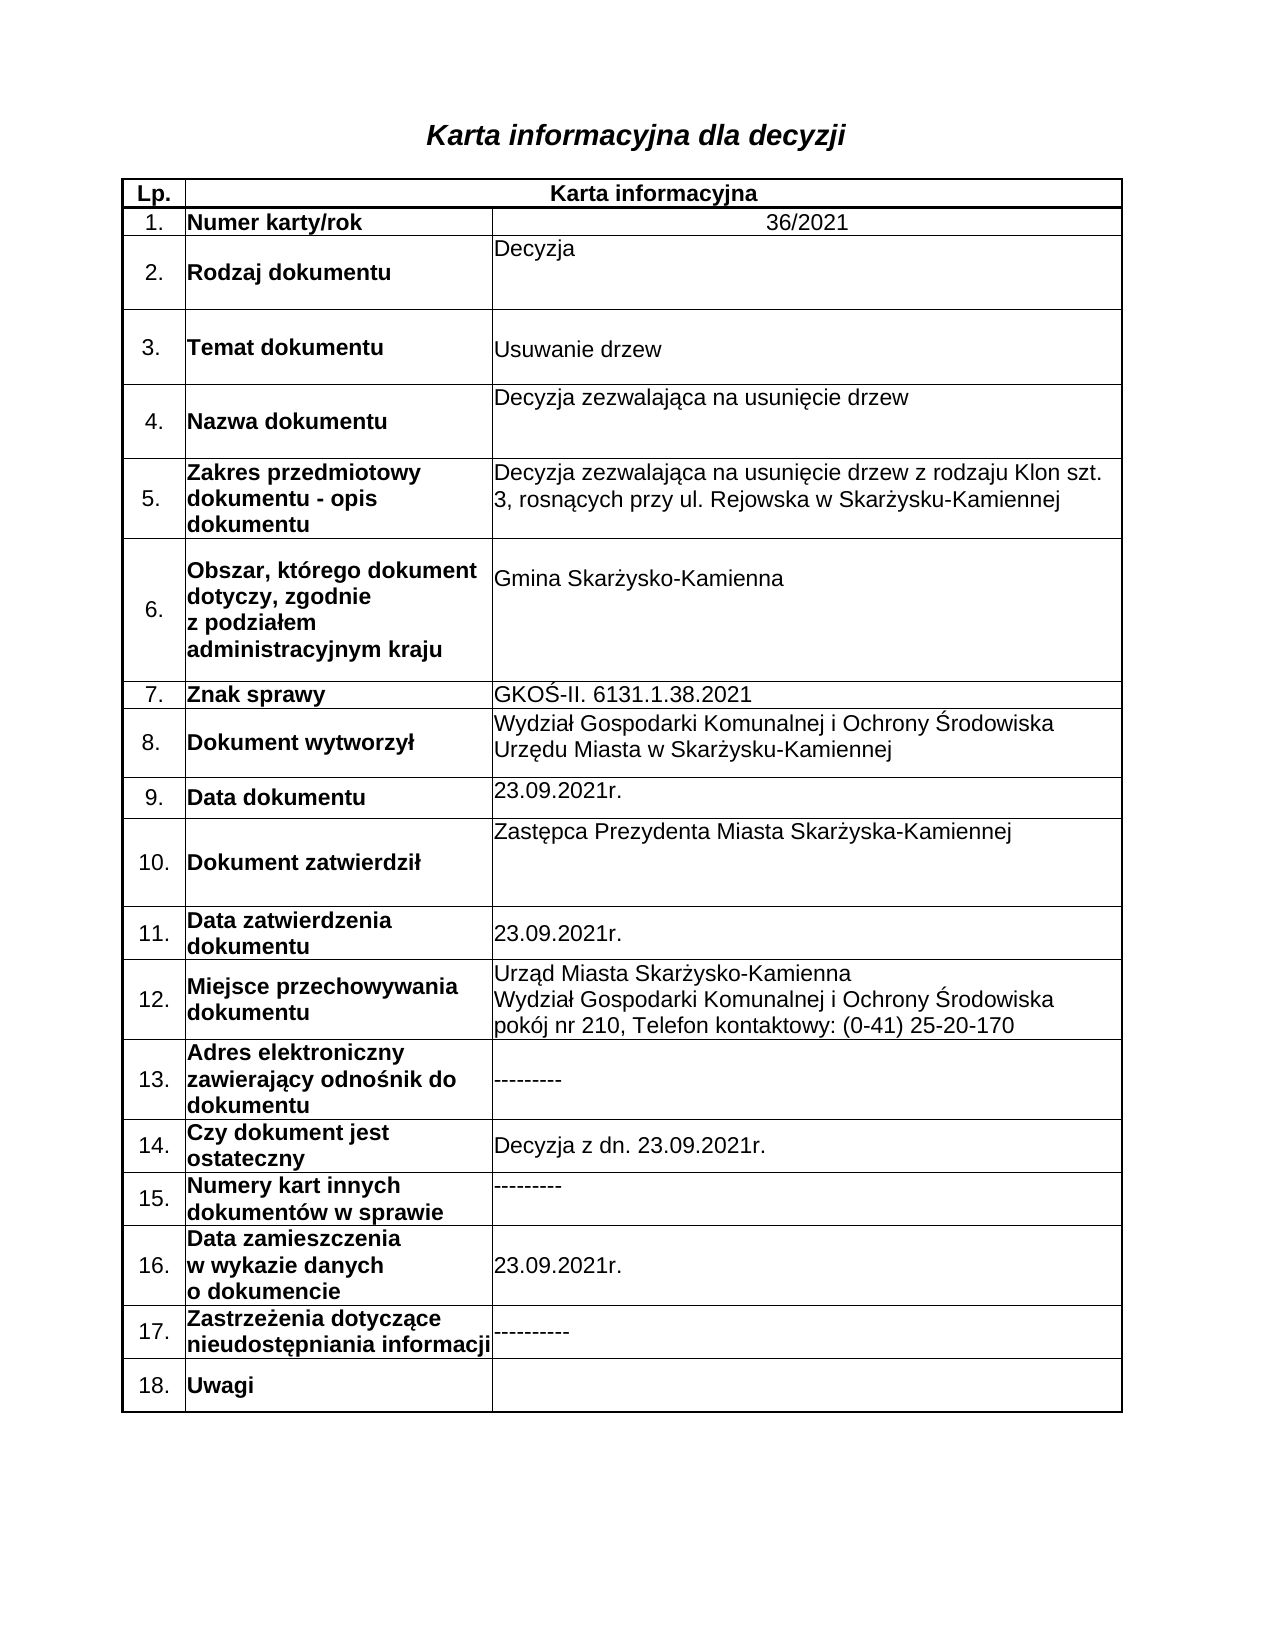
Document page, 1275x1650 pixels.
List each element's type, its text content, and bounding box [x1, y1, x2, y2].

table_cell 4. [124, 385, 185, 458]
table_cell 15. [124, 1173, 185, 1225]
table_cell Dokument wytworzył [186, 709, 492, 777]
table_cell 2. [124, 236, 185, 309]
table_cell ---------- [493, 1306, 1121, 1358]
table_cell 17. [124, 1306, 185, 1358]
table_cell Dokument zatwierdził [186, 819, 492, 906]
table_cell 1. [124, 209, 185, 235]
table_cell [493, 1359, 1121, 1411]
table_cell Uwagi [186, 1359, 492, 1411]
table_cell Data zatwierdzenia dokumentu [186, 907, 492, 959]
table_cell Zakres przedmiotowy dokumentu - opis dokumentu [186, 459, 492, 538]
table_cell 10. [124, 819, 185, 906]
table_cell Temat dokumentu [186, 310, 492, 384]
table_cell Wydział Gospodarki Komunalnej i Ochrony Środowiska Urzędu Miasta w Skarżysku-Kamiennej [493, 709, 1121, 777]
table_cell Decyzja [493, 236, 1121, 309]
table_cell 7. [124, 682, 185, 707]
table_cell Rodzaj dokumentu [186, 236, 492, 309]
table_cell --------- [493, 1173, 1121, 1225]
table_cell 5. [124, 459, 185, 538]
table_cell GKOŚ-II. 6131.1.38.2021 [493, 682, 1121, 707]
table_header Karta informacyjna [186, 180, 1121, 206]
text Karta informacyjna dla decyzji [118, 118, 1157, 152]
table_cell 9. [124, 778, 185, 817]
table_cell Data zamieszczenia w wykazie danych o dokumencie [186, 1226, 492, 1304]
table_cell Miejsce przechowywania dokumentu [186, 960, 492, 1039]
table_cell Usuwanie drzew [493, 310, 1121, 384]
table_cell Decyzja zezwalająca na usunięcie drzew z rodzaju Klon szt. 3, rosnących przy ul. Rejowska w Skarżysku-Kamiennej [493, 459, 1121, 538]
table_cell --------- [493, 1040, 1121, 1118]
table_cell 3. [124, 310, 185, 384]
table_cell Urząd Miasta Skarżysko-Kamienna Wydział Gospodarki Komunalnej i Ochrony Środowiska pokój nr 210, Telefon kontaktowy: (0-41) 25-20-170 [493, 960, 1121, 1039]
table_cell 11. [124, 907, 185, 959]
table_cell Znak sprawy [186, 682, 492, 707]
table_cell Obszar, którego dokument dotyczy, zgodnie z podziałem administracyjnym kraju [186, 539, 492, 681]
table_cell 16. [124, 1226, 185, 1304]
table_cell Czy dokument jest ostateczny [186, 1120, 492, 1172]
table_cell Zastępca Prezydenta Miasta Skarżyska-Kamiennej [493, 819, 1121, 906]
table_cell 12. [124, 960, 185, 1039]
table_cell Data dokumentu [186, 778, 492, 817]
table_cell 23.09.2021r. [493, 778, 1121, 817]
table_cell 23.09.2021r. [493, 907, 1121, 959]
table_cell Nazwa dokumentu [186, 385, 492, 458]
table_cell Zastrzeżenia dotyczące nieudostępniania informacji [186, 1306, 492, 1358]
table_cell 6. [124, 539, 185, 681]
table_cell Adres elektroniczny zawierający odnośnik do dokumentu [186, 1040, 492, 1118]
table_cell 13. [124, 1040, 185, 1118]
table_cell Gmina Skarżysko-Kamienna [493, 539, 1121, 681]
table_cell 23.09.2021r. [493, 1226, 1121, 1304]
table_cell 36/2021 [493, 209, 1121, 235]
table_cell Numery kart innych dokumentów w sprawie [186, 1173, 492, 1225]
table_cell 18. [124, 1359, 185, 1411]
table_cell 14. [124, 1120, 185, 1172]
table_header Lp. [124, 180, 185, 206]
table_cell Numer karty/rok [186, 209, 492, 235]
table_cell Decyzja zezwalająca na usunięcie drzew [493, 385, 1121, 458]
table_cell 8. [124, 709, 185, 777]
table_cell Decyzja z dn. 23.09.2021r. [493, 1120, 1121, 1172]
